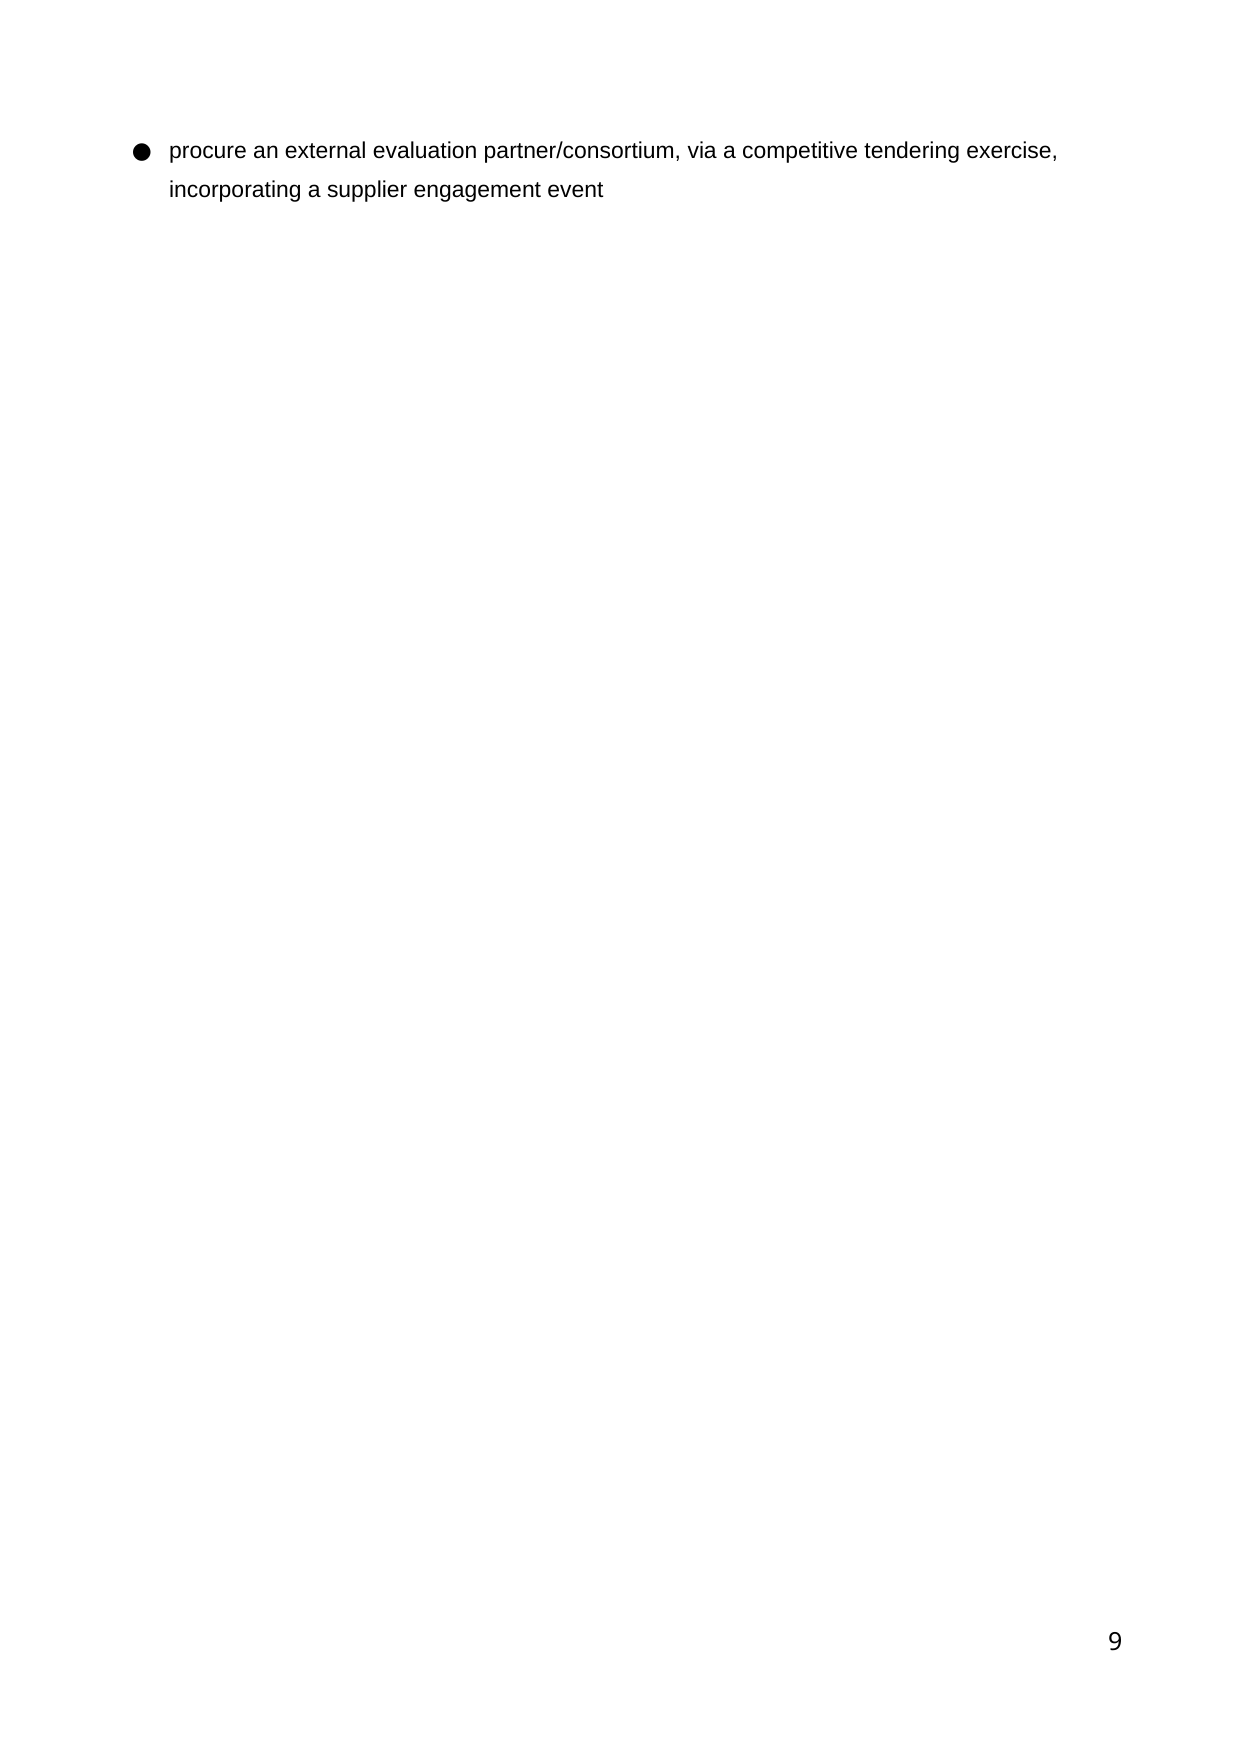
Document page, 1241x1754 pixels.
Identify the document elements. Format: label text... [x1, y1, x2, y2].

list procure an external evaluation partner/consortium, via a competitive tendering exercise, incorporating a supplier engagement event [132, 124, 1122, 203]
